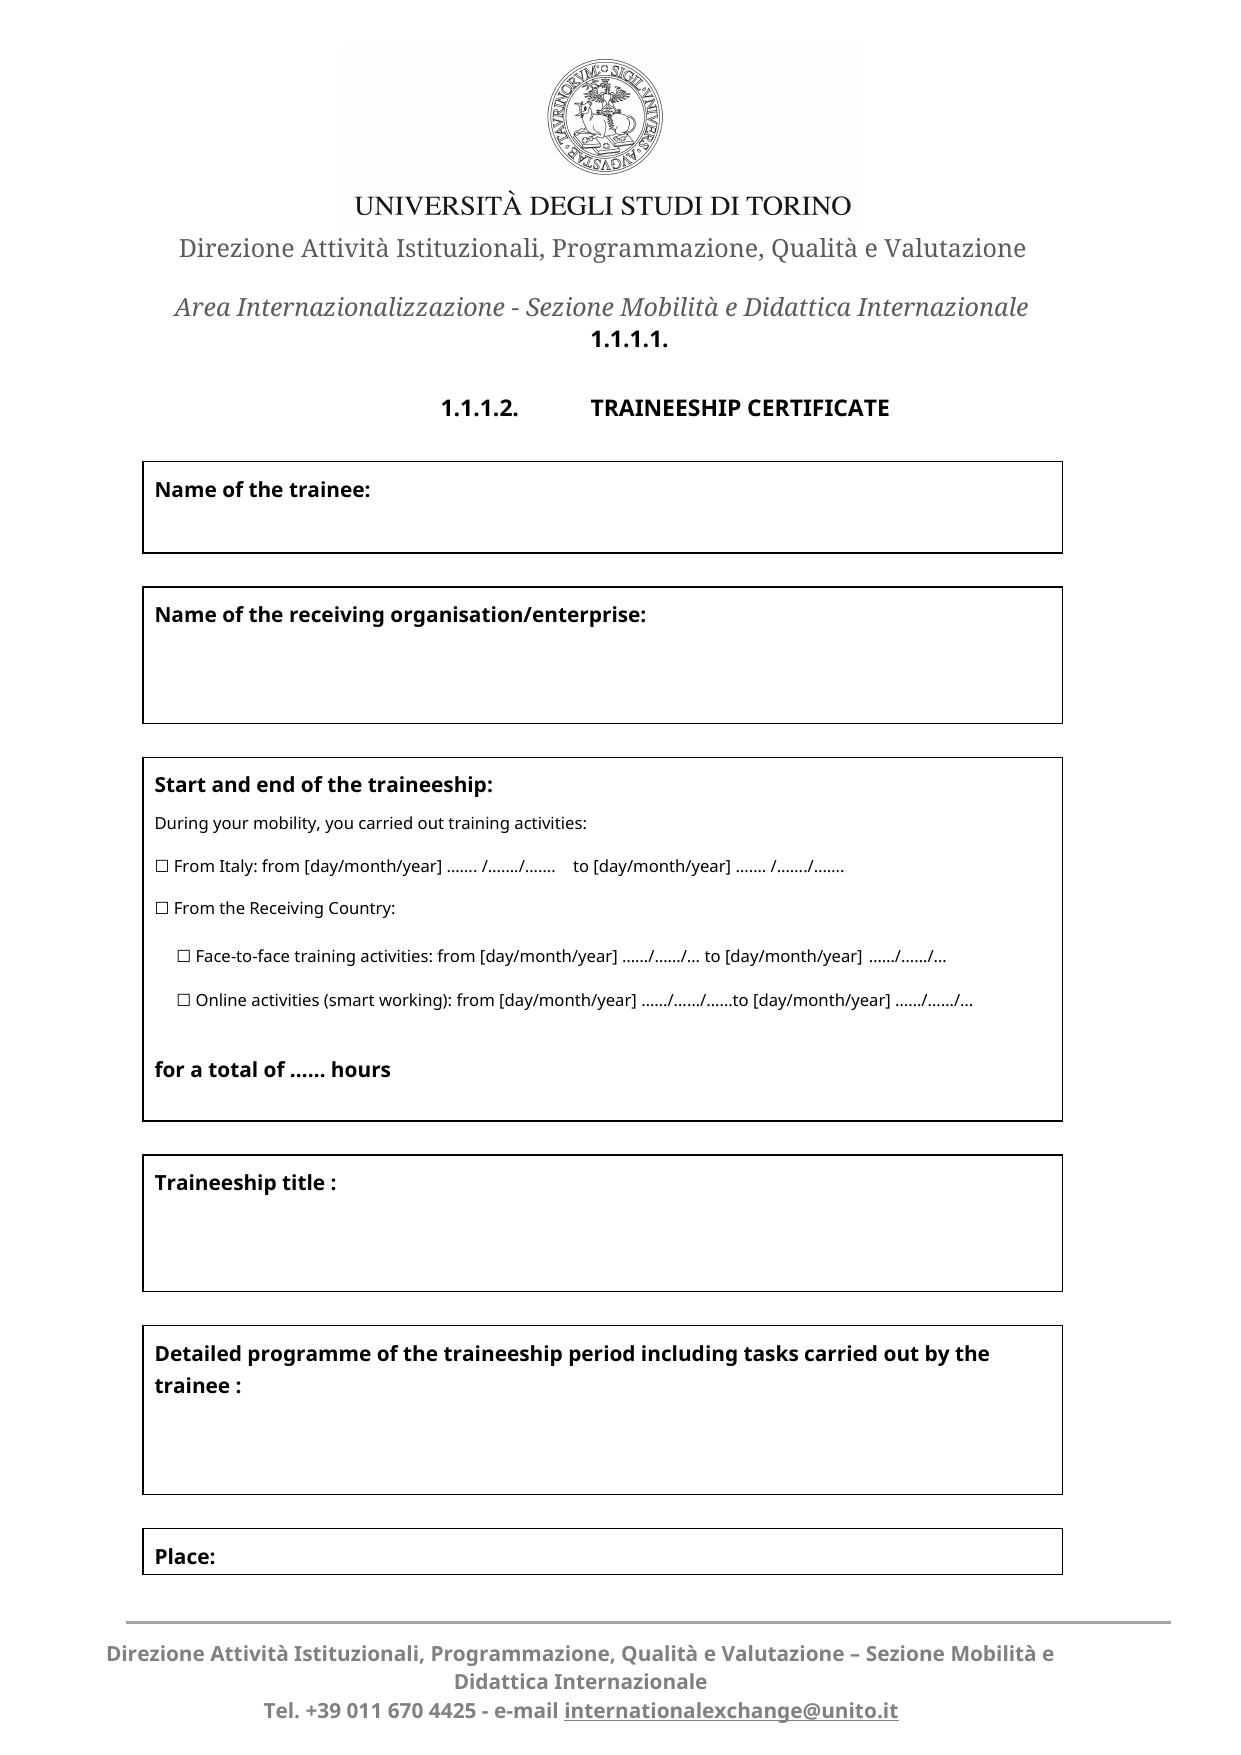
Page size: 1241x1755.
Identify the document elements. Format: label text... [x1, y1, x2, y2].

table_header Name of the receiving organisation/enterprise: [144, 588, 1062, 722]
table_header Start and end of the traineeship: During your mobility, you carried out training activities: ☐ From Italy: from [day/month/year] ……. /……./……. to [day/month/year] ……. /……./……. ☐ From the Receiving Country: ☐ Face-to-face training activities: from [day/month/year] ……/……/… to [day/month/year] ……/……/… ☐ Online activities (smart working): from [day/month/year] ……/……/……to [day/month/year] ……/……/… for a total of …… hours [144, 758, 1062, 1120]
table_header Traineeship title : [144, 1156, 1062, 1291]
table_header Place: [144, 1529, 1062, 1574]
subtitle TRAINEESHIP CERTIFICATE [238, 392, 1093, 423]
table_header Name of the trainee: [144, 462, 1062, 552]
table_header Detailed programme of the traineeship period including tasks carried out by the trainee : [144, 1326, 1062, 1493]
